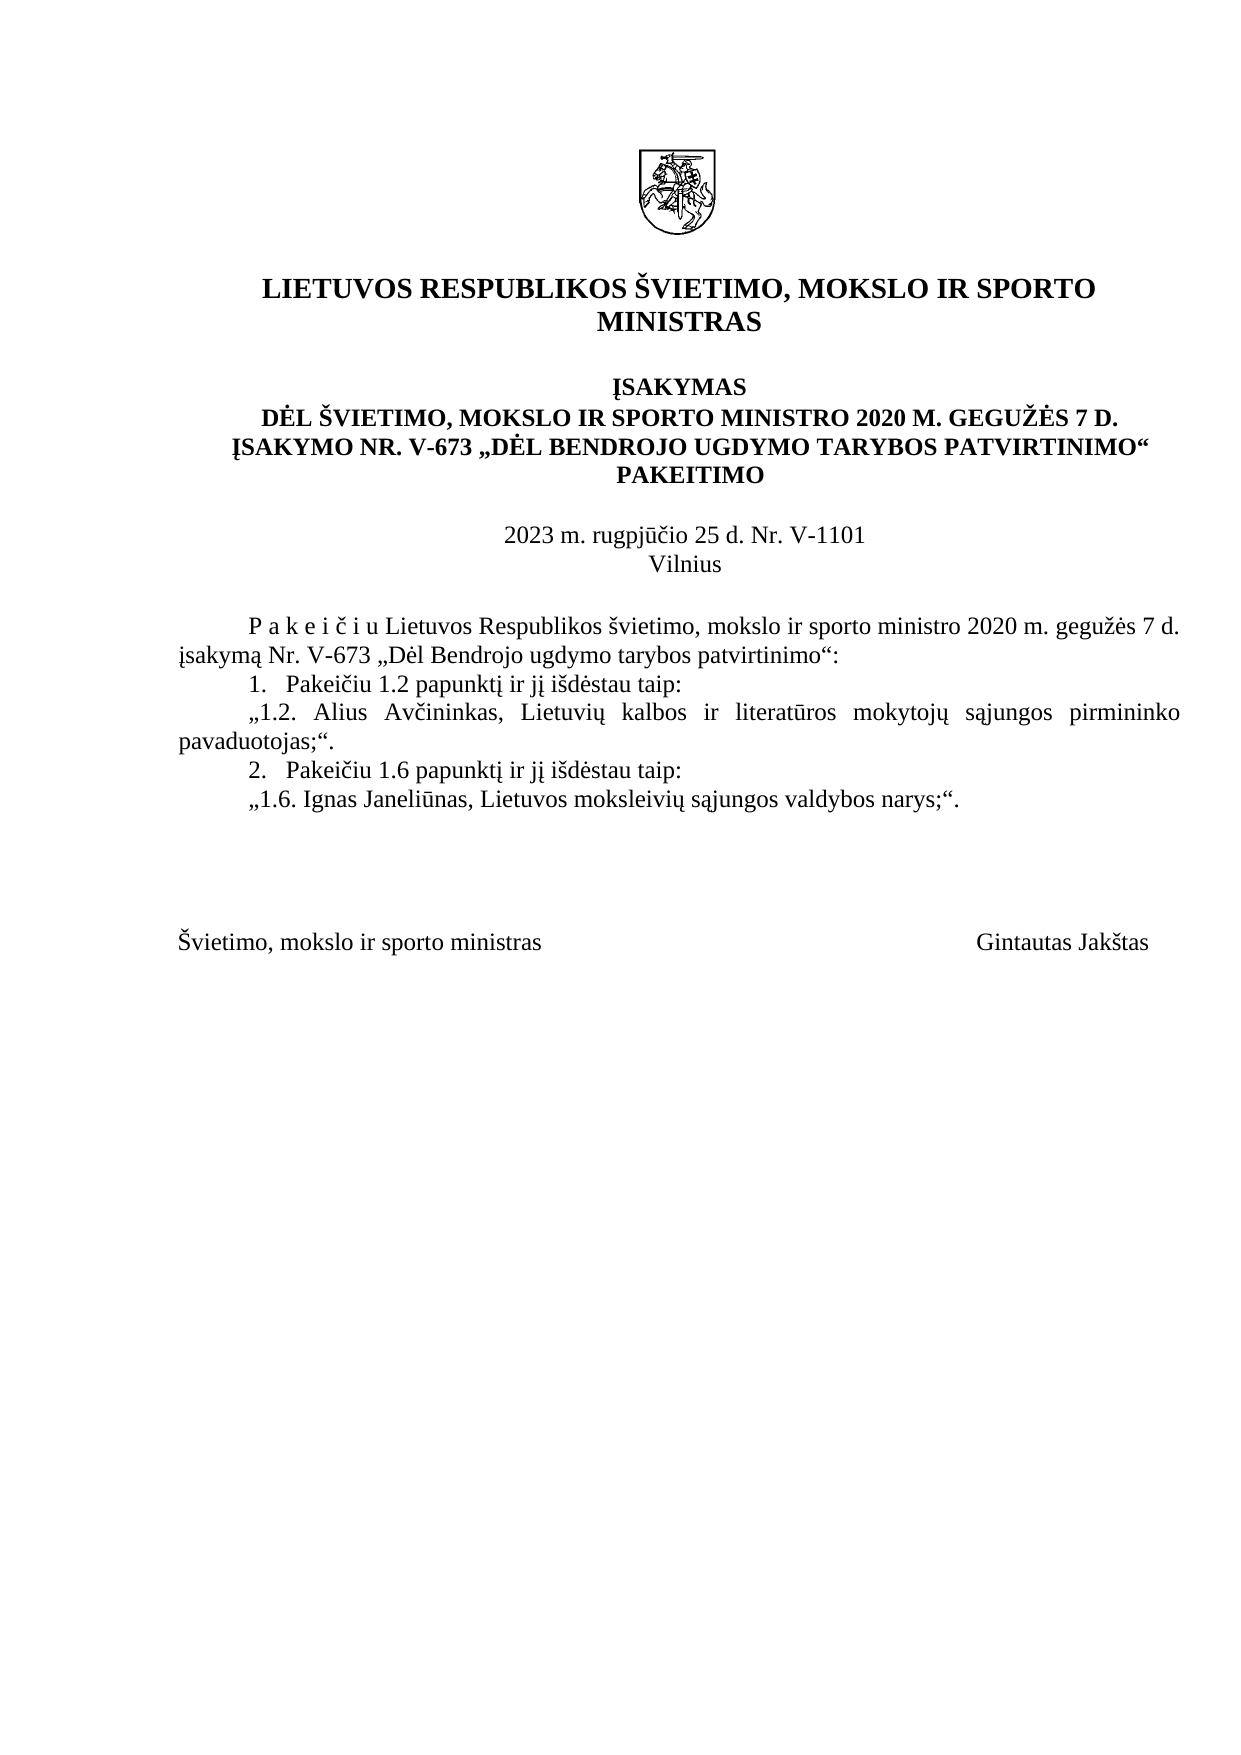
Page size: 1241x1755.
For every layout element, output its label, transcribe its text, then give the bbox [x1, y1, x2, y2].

text DĖL ŠVIETIMO, MOKSLO IR SPORTO MINISTRO 2020 M. GEGUŽĖS 7 D. ĮSAKYMO NR. V-673 „DĖL BENDROJO UGDYMO TARYBOS PATVIRTINIMO“ PAKEITIMO [198, 403, 1181, 489]
text „1.2. Alius Avčininkas, Lietuvių kalbos ir literatūros mokytojų sąjungos pirmininko pavaduotojas;“. [178, 697, 1181, 755]
text 2. Pakeičiu 1.6 papunktį ir jį išdėstau taip: [248, 755, 1181, 784]
text ĮSAKYMAS [177, 372, 1181, 400]
text LIETUVOS RESPUBLIKOS ŠVIETIMO, MOKSLO IR SPORTO MINISTRAS [177, 271, 1181, 338]
text 1. Pakeičiu 1.2 papunktį ir jį išdėstau taip: [248, 669, 1181, 697]
text P a k e i č i u Lietuvos Respublikos švietimo, mokslo ir sporto ministro 2020 m. gegužės 7 d. įsakymą Nr. V-673 „Dėl Bendrojo ugdymo tarybos patvirtinimo“: [178, 611, 1181, 669]
subtitle 2023 m. rugpjūčio 25 d. Nr. V-1101 [188, 520, 1181, 549]
text Švietimo, mokslo ir sporto ministras Gintautas Jakštas [177, 927, 1181, 956]
text „1.6. Ignas Janeliūnas, Lietuvos moksleivių sąjungos valdybos narys;“. [177, 784, 1181, 812]
text Vilnius [188, 549, 1181, 578]
